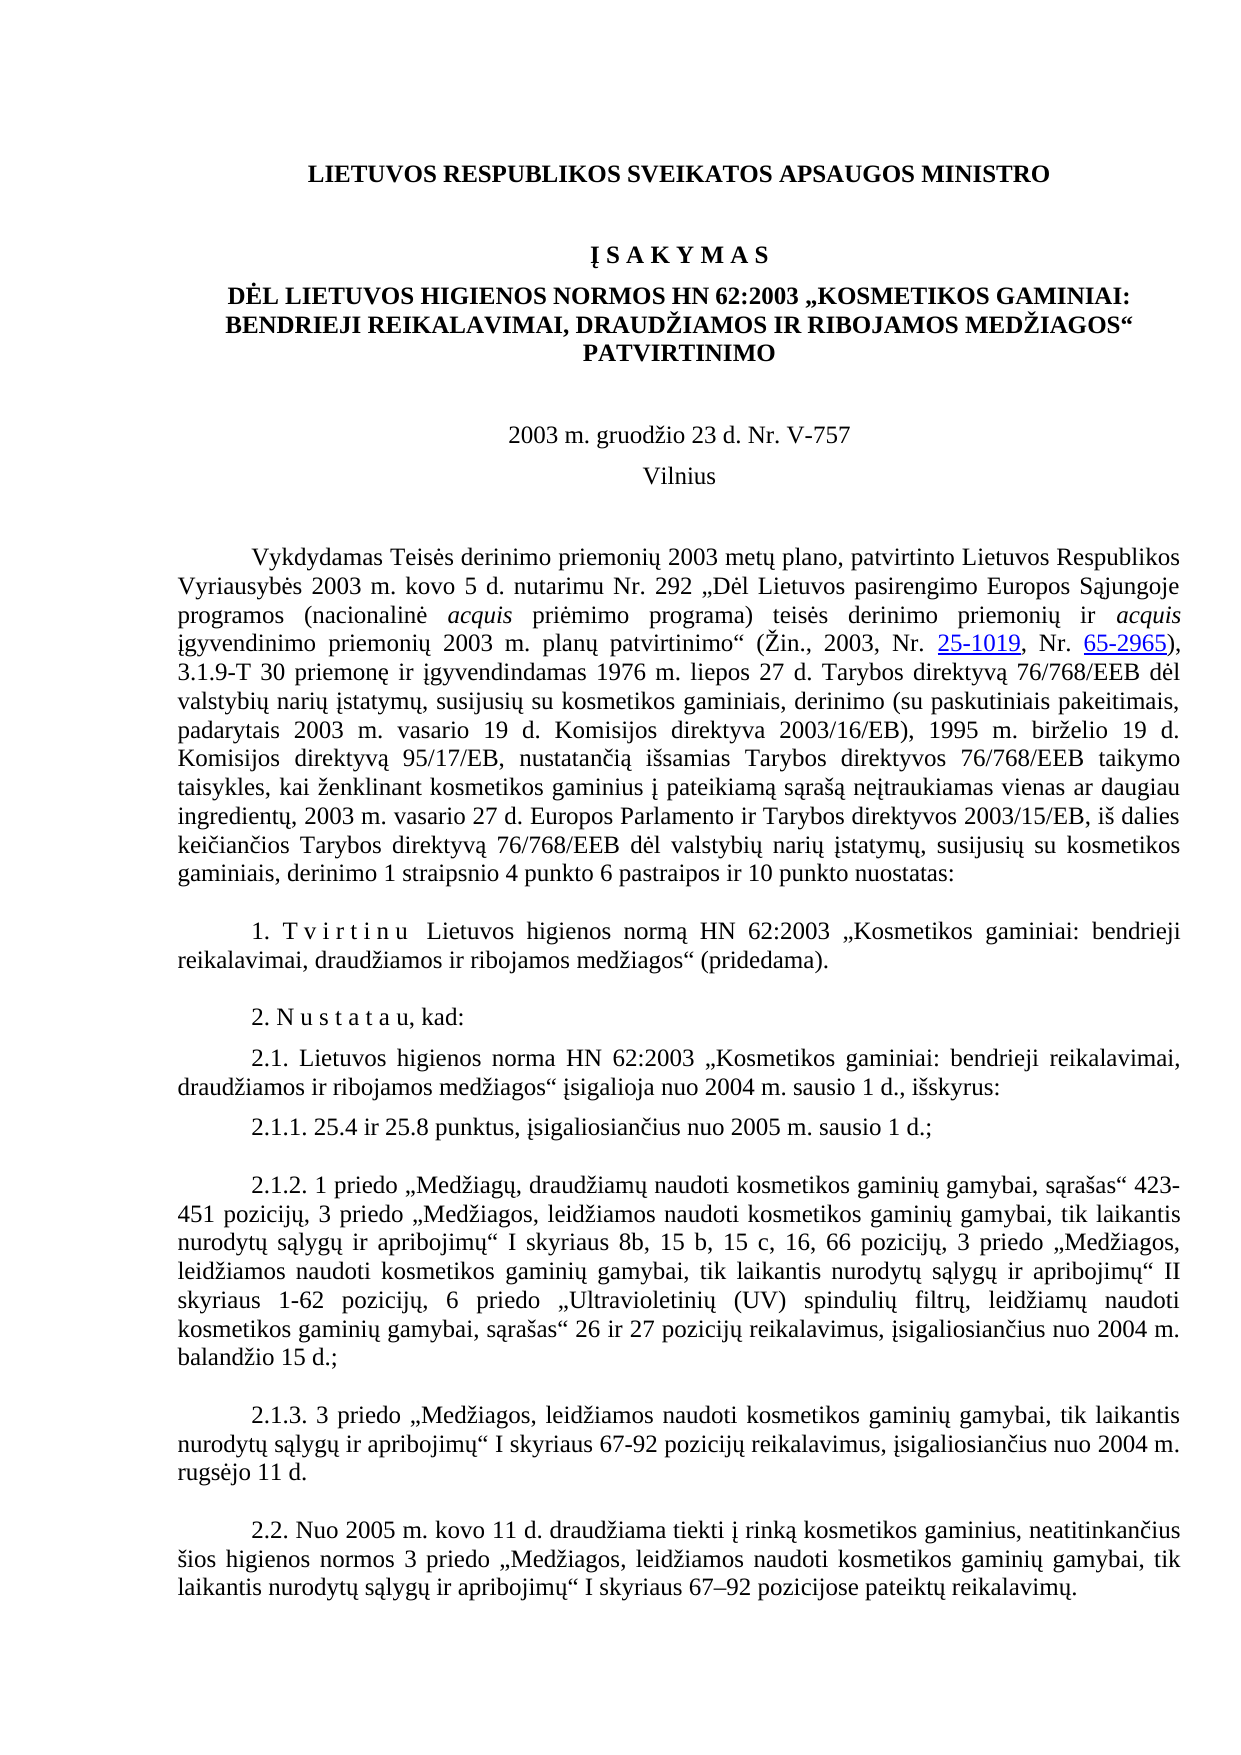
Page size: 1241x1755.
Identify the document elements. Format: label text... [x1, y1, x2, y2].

text 2.1.1. 25.4 ir 25.8 punktus, įsigaliosiančius nuo 2005 m. sausio 1 d.; [177, 1112, 1181, 1141]
text 2.2. Nuo 2005 m. kovo 11 d. draudžiama tiekti į rinką kosmetikos gaminius, neatitinkančius šios higienos normos 3 priedo „Medžiagos, leidžiamos naudoti kosmetikos gaminių gamybai, tik laikantis nurodytų sąlygų ir apribojimų“ I skyriaus 67–92 pozicijose pateiktų reikalavimų. [177, 1515, 1181, 1601]
text LIETUVOS RESPUBLIKOS SVEIKATOS APSAUGOS MINISTRO [177, 159, 1181, 188]
text 2003 m. gruodžio 23 d. Nr. V-757 [177, 420, 1181, 449]
text 2.1.3. 3 priedo „Medžiagos, leidžiamos naudoti kosmetikos gaminių gamybai, tik laikantis nurodytų sąlygų ir apribojimų“ I skyriaus 67-92 pozicijų reikalavimus, įsigaliosiančius nuo 2004 m. rugsėjo 11 d. [177, 1400, 1181, 1486]
text 1. Tvirtinu Lietuvos higienos normą HN 62:2003 „Kosmetikos gaminiai: bendrieji reikalavimai, draudžiamos ir ribojamos medžiagos“ (pridedama). [177, 916, 1181, 973]
text 2. Nustatau, kad: [177, 1002, 1181, 1031]
text Vykdydamas Teisės derinimo priemonių 2003 metų plano, patvirtinto Lietuvos Respublikos Vyriausybės 2003 m. kovo 5 d. nutarimu Nr. 292 „Dėl Lietuvos pasirengimo Europos Sąjungoje programos (nacionalinė acquis priėmimo programa) teisės derinimo priemonių ir acquis įgyvendinimo priemonių 2003 m. planų patvirtinimo“ (Žin., 2003, Nr. 25-1019, Nr. 65-2965), 3.1.9-T 30 priemonę ir įgyvendindamas 1976 m. liepos 27 d. Tarybos direktyvą 76/768/EEB dėl valstybių narių įstatymų, susijusių su kosmetikos gaminiais, derinimo (su paskutiniais pakeitimais, padarytais 2003 m. vasario 19 d. Komisijos direktyva 2003/16/EB), 1995 m. birželio 19 d. Komisijos direktyvą 95/17/EB, nustatančią išsamias Tarybos direktyvos 76/768/EEB taikymo taisykles, kai ženklinant kosmetikos gaminius į pateikiamą sąrašą neįtraukiamas vienas ar daugiau ingredientų, 2003 m. vasario 27 d. Europos Parlamento ir Tarybos direktyvos 2003/15/EB, iš dalies keičiančios Tarybos direktyvą 76/768/EEB dėl valstybių narių įstatymų, susijusių su kosmetikos gaminiais, derinimo 1 straipsnio 4 punkto 6 pastraipos ir 10 punkto nuostatas: [177, 542, 1181, 887]
text DĖL LIETUVOS HIGIENOS NORMOS HN 62:2003 „KOSMETIKOS GAMINIAI: BENDRIEJI REIKALAVIMAI, DRAUDŽIAMOS IR RIBOJAMOS MEDŽIAGOS“ PATVIRTINIMO [177, 281, 1181, 367]
text 2.1. Lietuvos higienos norma HN 62:2003 „Kosmetikos gaminiai: bendrieji reikalavimai, draudžiamos ir ribojamos medžiagos“ įsigalioja nuo 2004 m. sausio 1 d., išskyrus: [177, 1043, 1181, 1100]
text 2.1.2. 1 priedo „Medžiagų, draudžiamų naudoti kosmetikos gaminių gamybai, sąrašas“ 423-451 pozicijų, 3 priedo „Medžiagos, leidžiamos naudoti kosmetikos gaminių gamybai, tik laikantis nurodytų sąlygų ir apribojimų“ I skyriaus 8b, 15 b, 15 c, 16, 66 pozicijų, 3 priedo „Medžiagos, leidžiamos naudoti kosmetikos gaminių gamybai, tik laikantis nurodytų sąlygų ir apribojimų“ II skyriaus 1-62 pozicijų, 6 priedo „Ultravioletinių (UV) spindulių filtrų, leidžiamų naudoti kosmetikos gaminių gamybai, sąrašas“ 26 ir 27 pozicijų reikalavimus, įsigaliosiančius nuo 2004 m. balandžio 15 d.; [177, 1170, 1181, 1371]
text Į S A K Y M A S [177, 240, 1181, 269]
text Vilnius [177, 461, 1181, 489]
